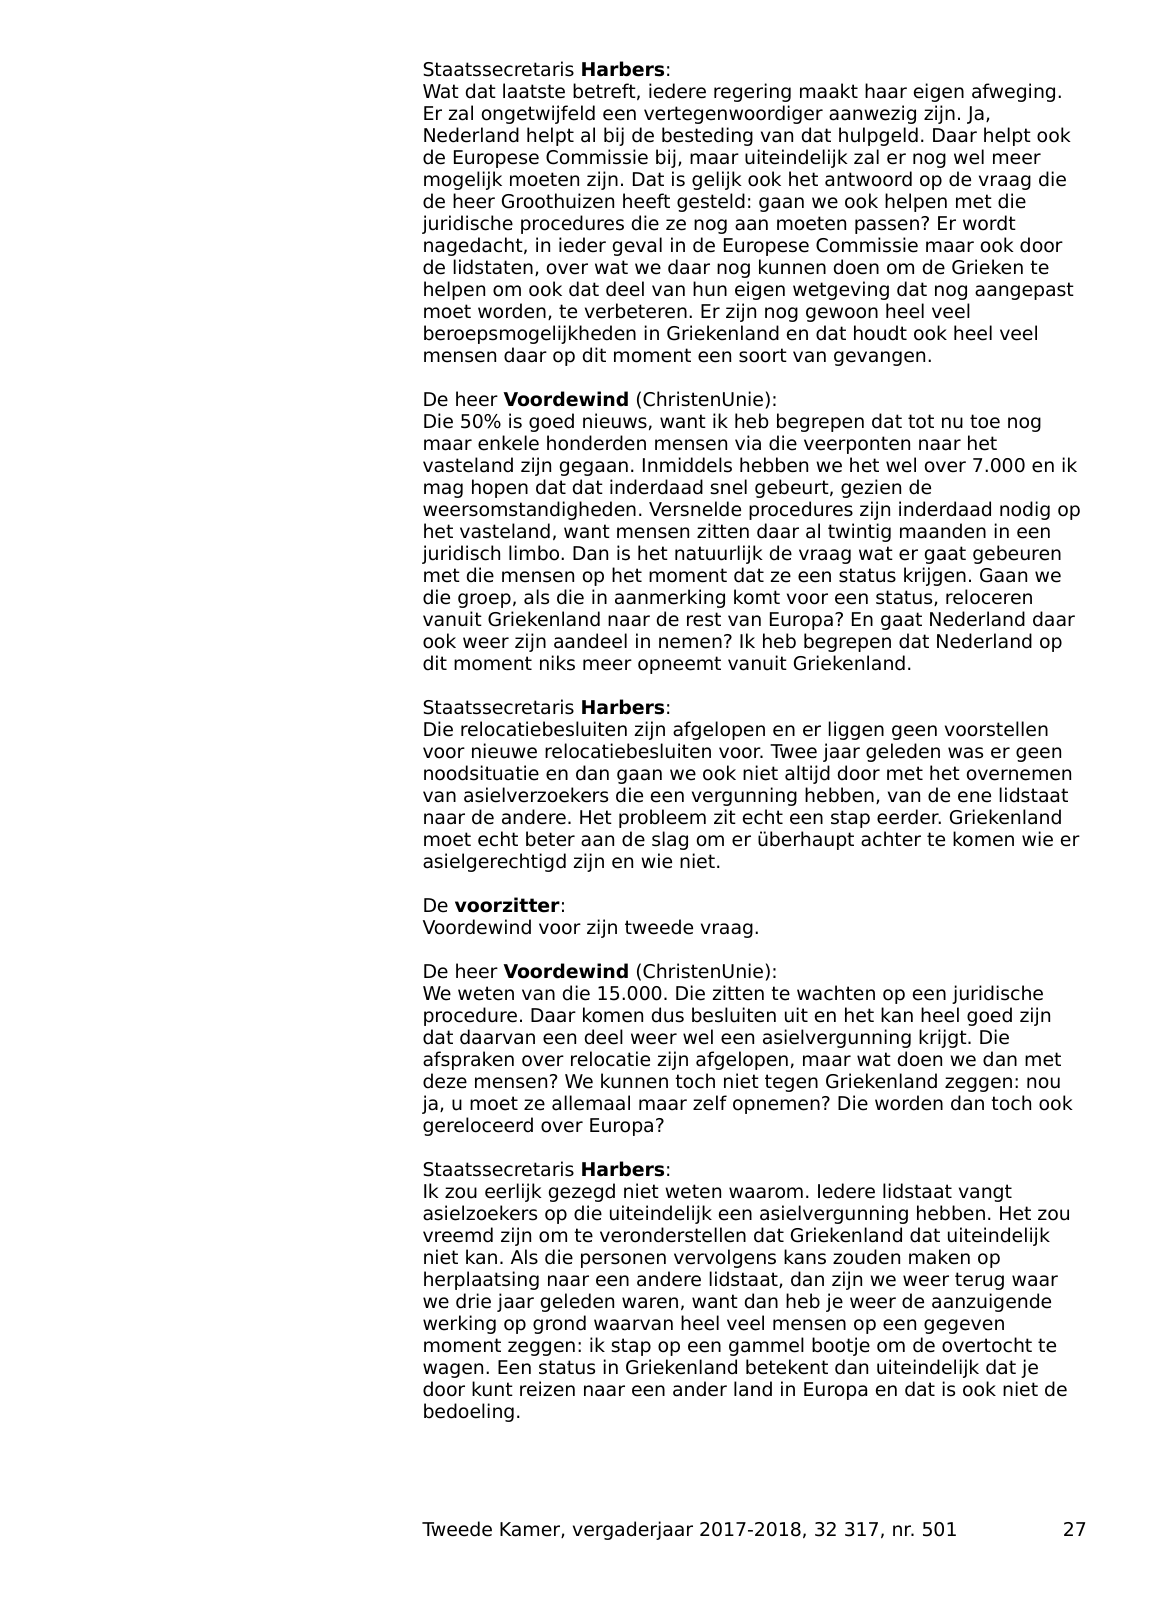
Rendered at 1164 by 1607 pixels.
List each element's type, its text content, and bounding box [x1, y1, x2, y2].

text Die 50% is goed nieuws, want ik heb begrepen dat tot nu toe nog maar enkele honderden mensen via die veerponten naar het vasteland zijn gegaan. Inmiddels hebben we het wel over 7.000 en ik mag hopen dat dat inderdaad snel gebeurt, gezien de weersomstandigheden. Versnelde procedures zijn inderdaad nodig op het vasteland, want mensen zitten daar al twintig maanden in een juridisch limbo. Dan is het natuurlijk de vraag wat er gaat gebeuren met die mensen op het moment dat ze een status krijgen. Gaan we die groep, als die in aanmerking komt voor een status, reloceren vanuit Griekenland naar de rest van Europa? En gaat Nederland daar ook weer zijn aandeel in nemen? Ik heb begrepen dat Nederland op dit moment niks meer opneemt vanuit Griekenland. [422, 411, 1087, 675]
text Staatssecretaris Harbers: [422, 59, 1087, 81]
text Staatssecretaris Harbers: [422, 1159, 1087, 1181]
text Staatssecretaris Harbers: [422, 697, 1087, 719]
text De voorzitter: [422, 895, 1087, 917]
text We weten van die 15.000. Die zitten te wachten op een juridische procedure. Daar komen dus besluiten uit en het kan heel goed zijn dat daarvan een deel weer wel een asielvergunning krijgt. Die afspraken over relocatie zijn afgelopen, maar wat doen we dan met deze mensen? We kunnen toch niet tegen Griekenland zeggen: nou ja, u moet ze allemaal maar zelf opnemen? Die worden dan toch ook gereloceerd over Europa? [422, 983, 1087, 1137]
text Voordewind voor zijn tweede vraag. [422, 917, 1087, 939]
text Die relocatiebesluiten zijn afgelopen en er liggen geen voorstellen voor nieuwe relocatiebesluiten voor. Twee jaar geleden was er geen noodsituatie en dan gaan we ook niet altijd door met het overnemen van asielverzoekers die een vergunning hebben, van de ene lidstaat naar de andere. Het probleem zit echt een stap eerder. Griekenland moet echt beter aan de slag om er überhaupt achter te komen wie er asielgerechtigd zijn en wie niet. [422, 719, 1087, 873]
text De heer Voordewind (ChristenUnie): [422, 961, 1087, 983]
text Ik zou eerlijk gezegd niet weten waarom. Iedere lidstaat vangt asielzoekers op die uiteindelijk een asielvergunning hebben. Het zou vreemd zijn om te veronderstellen dat Griekenland dat uiteindelijk niet kan. Als die personen vervolgens kans zouden maken op herplaatsing naar een andere lidstaat, dan zijn we weer terug waar we drie jaar geleden waren, want dan heb je weer de aanzuigende werking op grond waarvan heel veel mensen op een gegeven moment zeggen: ik stap op een gammel bootje om de overtocht te wagen. Een status in Griekenland betekent dan uiteindelijk dat je door kunt reizen naar een ander land in Europa en dat is ook niet de bedoeling. [422, 1181, 1087, 1423]
text De heer Voordewind (ChristenUnie): [422, 389, 1087, 411]
text Wat dat laatste betreft, iedere regering maakt haar eigen afweging. Er zal ongetwijfeld een vertegenwoordiger aanwezig zijn. Ja, Nederland helpt al bij de besteding van dat hulpgeld. Daar helpt ook de Europese Commissie bij, maar uiteindelijk zal er nog wel meer mogelijk moeten zijn. Dat is gelijk ook het antwoord op de vraag die de heer Groothuizen heeft gesteld: gaan we ook helpen met die juridische procedures die ze nog aan moeten passen? Er wordt nagedacht, in ieder geval in de Europese Commissie maar ook door de lidstaten, over wat we daar nog kunnen doen om de Grieken te helpen om ook dat deel van hun eigen wetgeving dat nog aangepast moet worden, te verbeteren. Er zijn nog gewoon heel veel beroepsmogelijkheden in Griekenland en dat houdt ook heel veel mensen daar op dit moment een soort van gevangen. [422, 81, 1087, 367]
